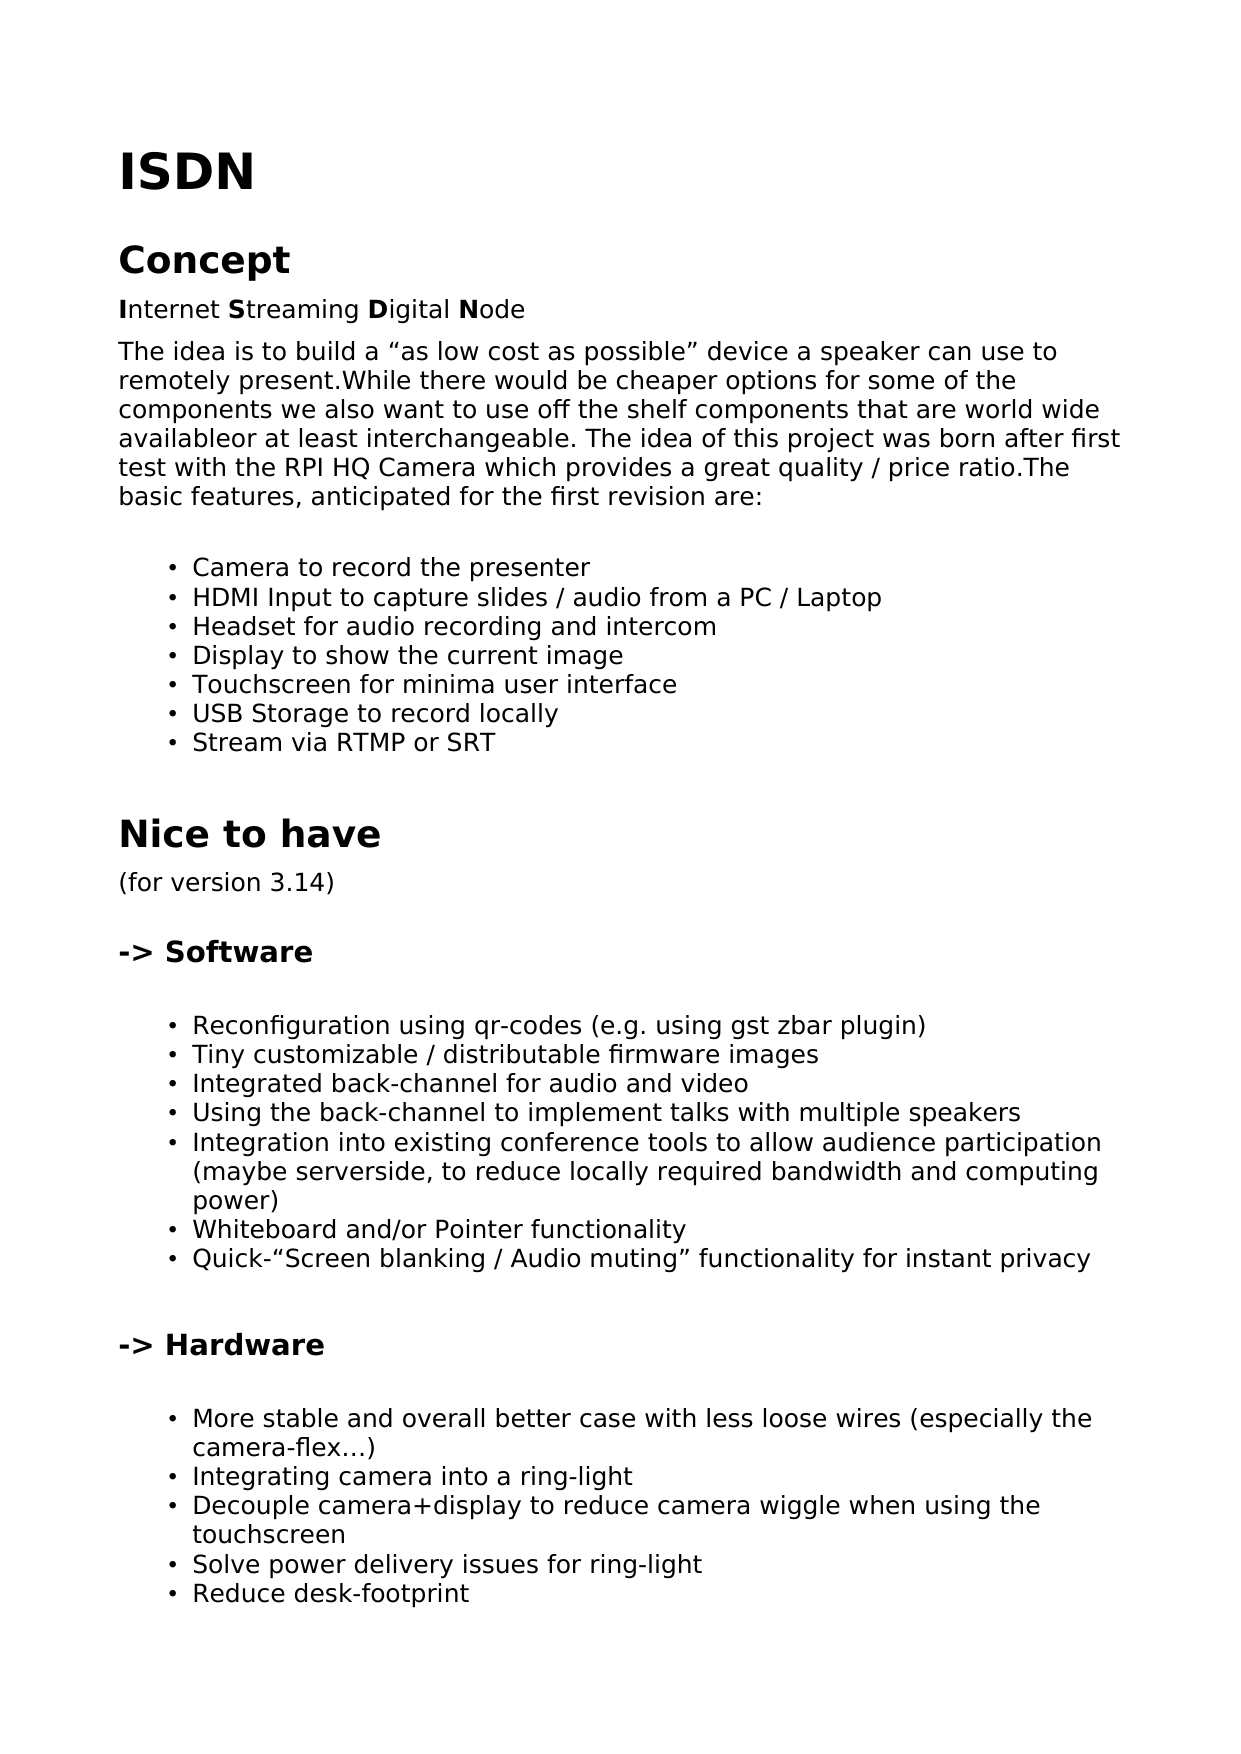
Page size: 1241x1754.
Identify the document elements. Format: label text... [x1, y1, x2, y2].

list Solve power delivery issues for ring-light [177, 1550, 1122, 1579]
list Whiteboard and/or Pointer functionality [177, 1215, 1122, 1244]
subtitle -> Hardware [118, 1328, 1122, 1362]
list Stream via RTMP or SRT [177, 729, 1122, 758]
text The idea is to build a “as low cost as possible” device a speaker can use to remotely present.While there would be cheaper options for some of the components we also want to use off the shelf components that are world wide availableor at least interchangeable. The idea of this project was born after first test with the RPI HQ Camera which provides a great quality / price ratio.The basic features, anticipated for the first revision are: [118, 337, 1122, 512]
list HDMI Input to capture slides / audio from a PC / Laptop [177, 583, 1122, 612]
list Camera to record the presenter [177, 554, 1122, 583]
text (for version 3.14) [118, 868, 1122, 898]
subtitle -> Software [118, 935, 1122, 969]
list Display to show the current image [177, 641, 1122, 670]
list Touchscreen for minima user interface [177, 670, 1122, 699]
list Integrated back-channel for audio and video [177, 1069, 1122, 1098]
list Decouple camera+display to reduce camera wiggle when using the touchscreen [177, 1491, 1122, 1550]
list Integrating camera into a ring-light [177, 1462, 1122, 1491]
list Headset for audio recording and intercom [177, 612, 1122, 641]
list Tiny customizable / distributable firmware images [177, 1040, 1122, 1069]
list Reconfiguration using qr-codes (e.g. using gst zbar plugin) [177, 1011, 1122, 1040]
subtitle Nice to have [118, 812, 1122, 856]
list Using the back-channel to implement talks with multiple speakers [177, 1098, 1122, 1128]
subtitle ISDN [118, 143, 1122, 201]
list Integration into existing conference tools to allow audience participation (maybe serverside, to reduce locally required bandwidth and computing power) [177, 1128, 1122, 1215]
list USB Storage to record locally [177, 699, 1122, 729]
list More stable and overall better case with less loose wires (especially the camera-flex…) [177, 1404, 1122, 1462]
list Reduce desk-footprint [177, 1579, 1122, 1608]
list Quick-“Screen blanking / Audio muting” functionality for instant privacy [177, 1244, 1122, 1273]
text Internet Streaming Digital Node [118, 295, 1122, 324]
subtitle Concept [118, 239, 1122, 282]
